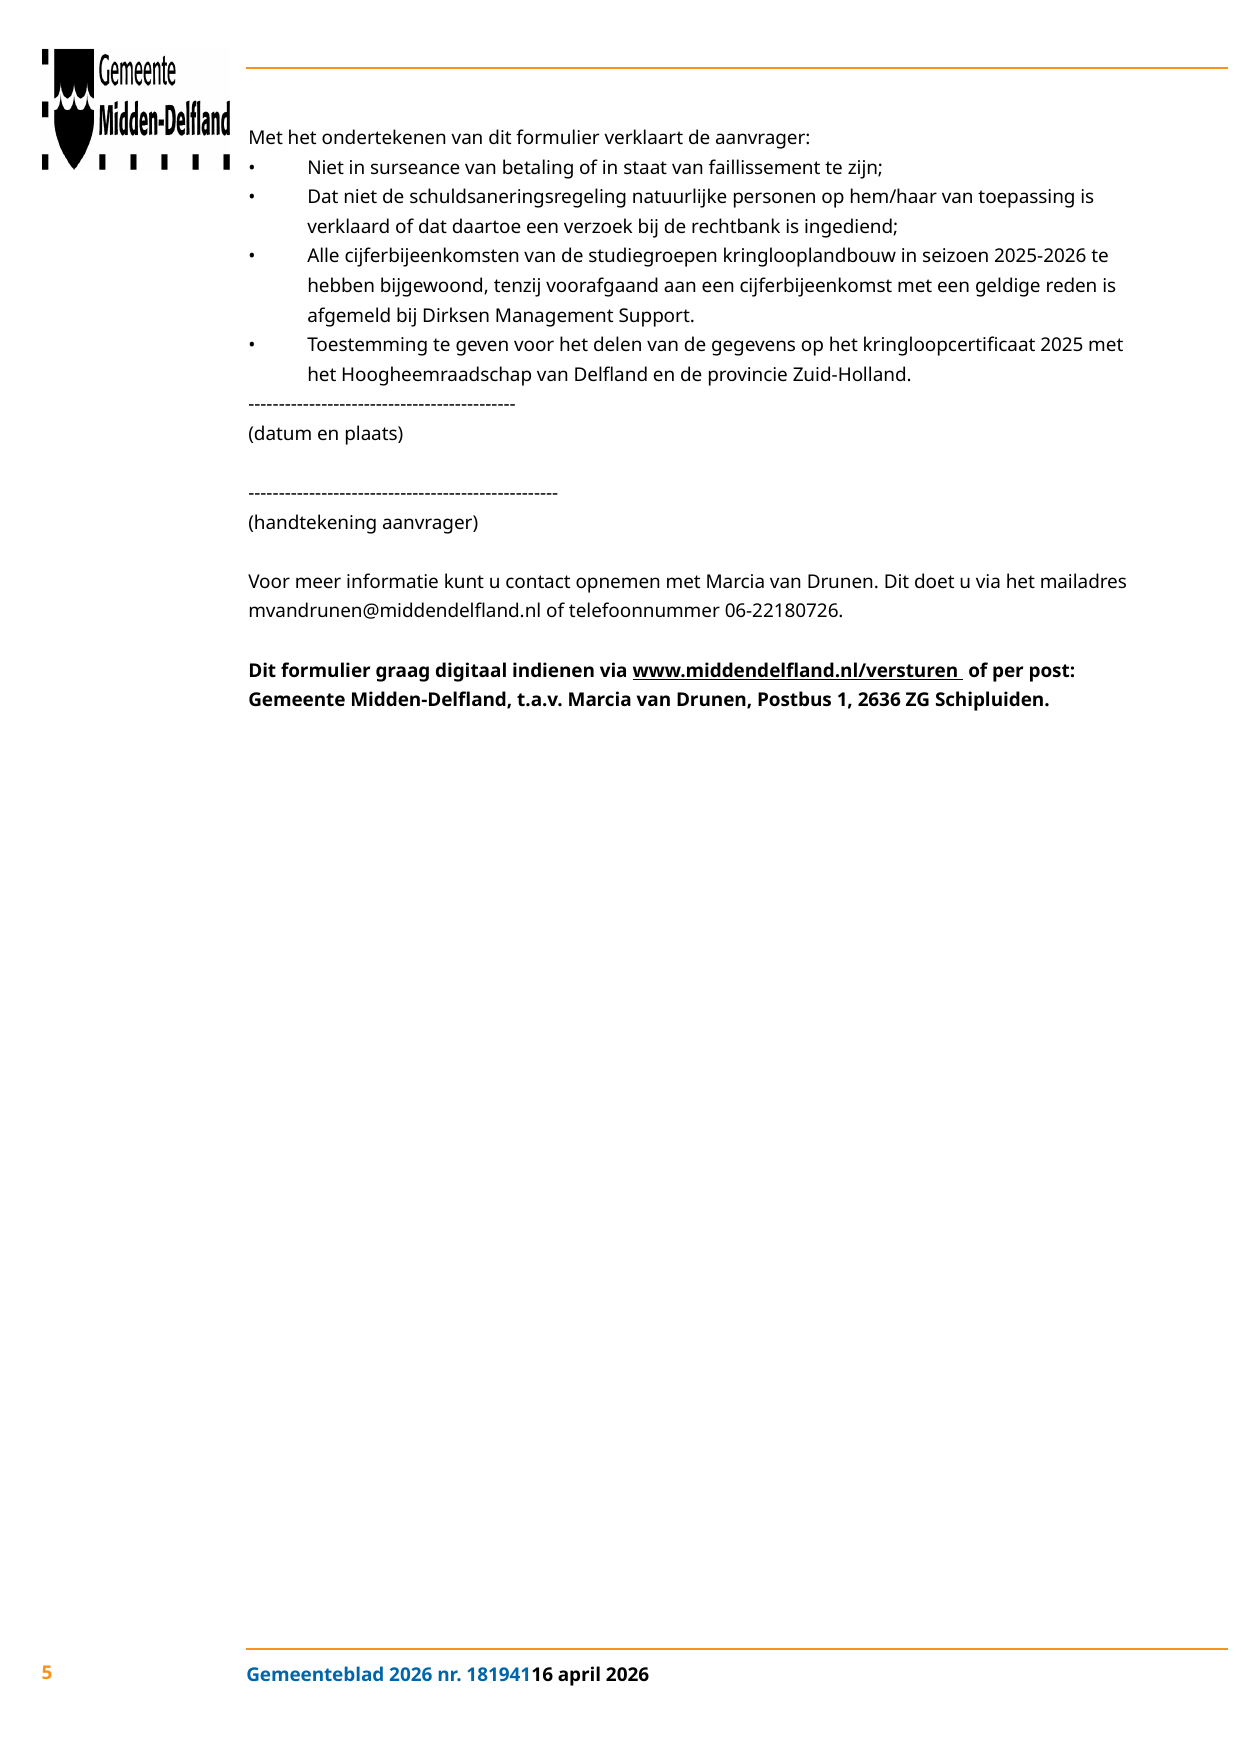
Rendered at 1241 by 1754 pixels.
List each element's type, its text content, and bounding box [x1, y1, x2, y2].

list Alle cijferbijeenkomsten van de studiegroepen kringlooplandbouw in seizoen 2025-2026 te hebben bijgewoond, tenzij voorafgaand aan een cijferbijeenkomst met een geldige reden is afgemeld bij Dirksen Management Support. [248, 243, 1152, 328]
list Niet in surseance van betaling of in staat van faillissement te zijn; [248, 154, 1152, 180]
text Voor meer informatie kunt u contact opnemen met Marcia van Drunen. Dit doet u via het mailadres mvandrunen@middendelfland.nl of telefoonnummer 06-22180726. [248, 568, 1152, 623]
picture [41, 47, 231, 172]
text (datum en plaats) [248, 420, 1152, 446]
list Toestemming te geven voor het delen van de gegevens op het kringloopcertificaat 2025 met het Hoogheemraadschap van Delfland en de provincie Zuid-Holland. [248, 331, 1152, 387]
text Dit formulier graag digitaal indienen via www.middendelfland.nl/versturen of per post: Gemeente Midden-Delfland, t.a.v. Marcia van Drunen, Postbus 1, 2636 ZG Schipluiden. [248, 657, 1152, 712]
text Met het ondertekenen van dit formulier verklaart de aanvrager: [248, 124, 1152, 150]
text (handtekening aanvrager) [248, 509, 1152, 535]
list Dat niet de schuldsaneringsregeling natuurlijke personen op hem/haar van toepassing is verklaard of dat daartoe een verzoek bij de rechtbank is ingediend; [248, 183, 1152, 239]
text --------------------------------------------------- [248, 479, 1152, 505]
text -------------------------------------------- [248, 391, 1152, 416]
